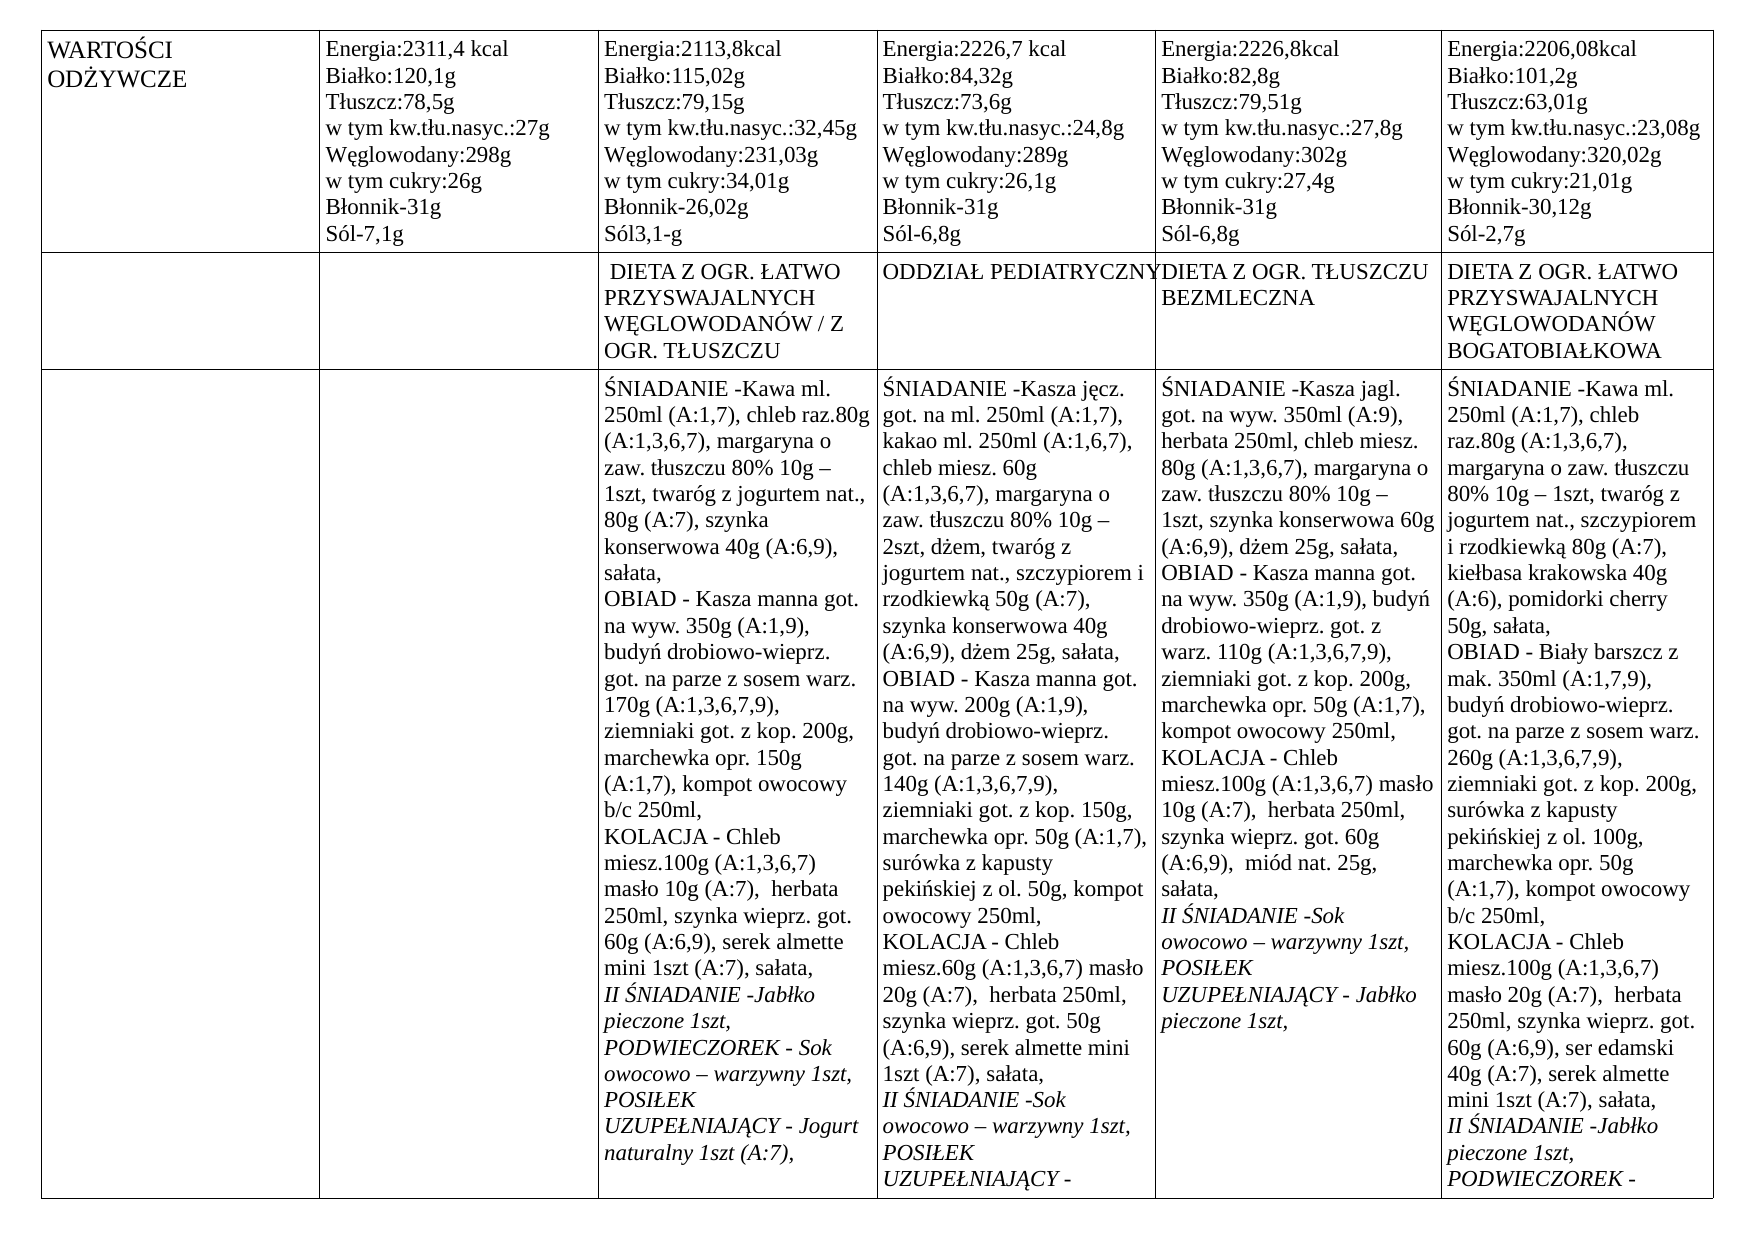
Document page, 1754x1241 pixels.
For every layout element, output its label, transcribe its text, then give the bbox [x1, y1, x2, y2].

table_cell [42, 370, 319, 1197]
table_cell ŚNIADANIE -Kawa ml. 250ml (A:1,7), chleb raz.80g (A:1,3,6,7), margaryna o zaw. tłuszczu 80% 10g – 1szt, twaróg z jogurtem nat., szczypiorem i rzodkiewką 80g (A:7), kiełbasa krakowska 40g (A:6), pomidorki cherry 50g, sałata, OBIAD - Biały barszcz z mak. 350ml (A:1,7,9), budyń drobiowo-wieprz. got. na parze z sosem warz. 260g (A:1,3,6,7,9), ziemniaki got. z kop. 200g, surówka z kapusty pekińskiej z ol. 100g, marchewka opr. 50g (A:1,7), kompot owocowy b/c 250ml, KOLACJA - Chleb miesz.100g (A:1,3,6,7) masło 20g (A:7), herbata 250ml, szynka wieprz. got. 60g (A:6,9), ser edamski 40g (A:7), serek almette mini 1szt (A:7), sałata, II ŚNIADANIE -Jabłko pieczone 1szt, PODWIECZOREK [1442, 370, 1713, 1197]
table_cell DIETA Z OGR. TŁUSZCZU BEZMLECZNA [1156, 253, 1441, 369]
table_cell Energia:2226,8kcal Białko:82,8g Tłuszcz:79,51g w tym kw.tłu.nasyc.:27,8g Węglowodany:302g w tym cukry:27,4g Błonnik-31g Sól-6,8g [1156, 31, 1441, 252]
table_cell Energia:2113,8kcal Białko:115,02g Tłuszcz:79,15g w tym kw.tłu.nasyc.:32,45g Węglowodany:231,03g w tym cukry:34,01g Błonnik-26,02g Sól3,1-g [599, 31, 877, 252]
table_cell [320, 253, 598, 369]
table_cell ŚNIADANIE -Kawa ml. 250ml (A:1,7), chleb raz.80g (A:1,3,6,7), margaryna o zaw. tłuszczu 80% 10g – 1szt, twaróg z jogurtem nat., 80g (A:7), szynka konserwowa 40g (A:6,9), sałata, OBIAD - Kasza manna got. na wyw. 350g (A:1,9), budyń drobiowo-wieprz. got. na parze z sosem warz. 170g (A:1,3,6,7,9), ziemniaki got. z kop. 200g, marchewka opr. 150g (A:1,7), kompot owocowy b/c 250ml, KOLACJA - Chleb miesz.100g (A:1,3,6,7) masło 10g (A:7), herbata 250ml, szynka wieprz. got. 60g (A:6,9), serek almette mini 1szt (A:7), sałata, II ŚNIADANIE -Jabłko pieczone 1szt, PODWIECZOREK - Sok owocowo – warzywny 1szt, POSIŁEK UZUPEŁNIAJĄCY - Jogurt naturalny 1szt (A:7), [599, 370, 877, 1197]
table_cell [320, 370, 598, 1197]
table_cell Energia:2311,4 kcal Białko:120,1g Tłuszcz:78,5g w tym kw.tłu.nasyc.:27g Węglowodany:298g w tym cukry:26g Błonnik-31g Sól-7,1g [320, 31, 598, 252]
table_cell ODDZIAŁ PEDIATRYCZNY [878, 253, 1155, 369]
table_cell WARTOŚCI ODŻYWCZE [42, 31, 319, 252]
table_cell Energia:2206,08kcal Białko:101,2g Tłuszcz:63,01g w tym kw.tłu.nasyc.:23,08g Węglowodany:320,02g w tym cukry:21,01g Błonnik-30,12g Sól-2,7g [1442, 31, 1713, 252]
table_cell [42, 253, 319, 369]
table_cell ŚNIADANIE -Kasza jęcz. got. na ml. 250ml (A:1,7), kakao ml. 250ml (A:1,6,7), chleb miesz. 60g (A:1,3,6,7), margaryna o zaw. tłuszczu 80% 10g – 2szt, dżem, twaróg z jogurtem nat., szczypiorem i rzodkiewką 50g (A:7), szynka konserwowa 40g (A:6,9), dżem 25g, sałata, OBIAD - Kasza manna got. na wyw. 200g (A:1,9), budyń drobiowo-wieprz. got. na parze z sosem warz. 140g (A:1,3,6,7,9), ziemniaki got. z kop. 150g, marchewka opr. 50g (A:1,7), surówka z kapusty pekińskiej z ol. 50g, kompot owocowy 250ml, KOLACJA - Chleb miesz.60g (A:1,3,6,7) masło 20g (A:7), herbata 250ml, szynka wieprz. got. 50g (A:6,9), serek almette mini 1szt (A:7), sałata, II ŚNIADANIE -Sok owocowo – warzywny 1szt, POSIŁEK UZUPEŁNIAJĄCY [878, 370, 1155, 1197]
table_cell Energia:2226,7 kcal Białko:84,32g Tłuszcz:73,6g w tym kw.tłu.nasyc.:24,8g Węglowodany:289g w tym cukry:26,1g Błonnik-31g Sól-6,8g [878, 31, 1155, 252]
table_cell DIETA Z OGR. ŁATWO PRZYSWAJALNYCH WĘGLOWODANÓW / Z OGR. TŁUSZCZU [599, 253, 877, 369]
table_cell ŚNIADANIE -Kasza jagl. got. na wyw. 350ml (A:9), herbata 250ml, chleb miesz. 80g (A:1,3,6,7), margaryna o zaw. tłuszczu 80% 10g – 1szt, szynka konserwowa 60g (A:6,9), dżem 25g, sałata, OBIAD - Kasza manna got. na wyw. 350g (A:1,9), budyń drobiowo-wieprz. got. z warz. 110g (A:1,3,6,7,9), ziemniaki got. z kop. 200g, marchewka opr. 50g (A:1,7), kompot owocowy 250ml, KOLACJA - Chleb miesz.100g (A:1,3,6,7) masło 10g (A:7), herbata 250ml, szynka wieprz. got. 60g (A:6,9), miód nat. 25g, sałata, II ŚNIADANIE -Sok owocowo – warzywny 1szt, POSIŁEK UZUPEŁNIAJĄCY - Jabłko pieczone 1szt, [1156, 370, 1441, 1197]
table_cell DIETA Z OGR. ŁATWO PRZYSWAJALNYCH WĘGLOWODANÓW BOGATOBIAŁKOWA [1442, 253, 1713, 369]
